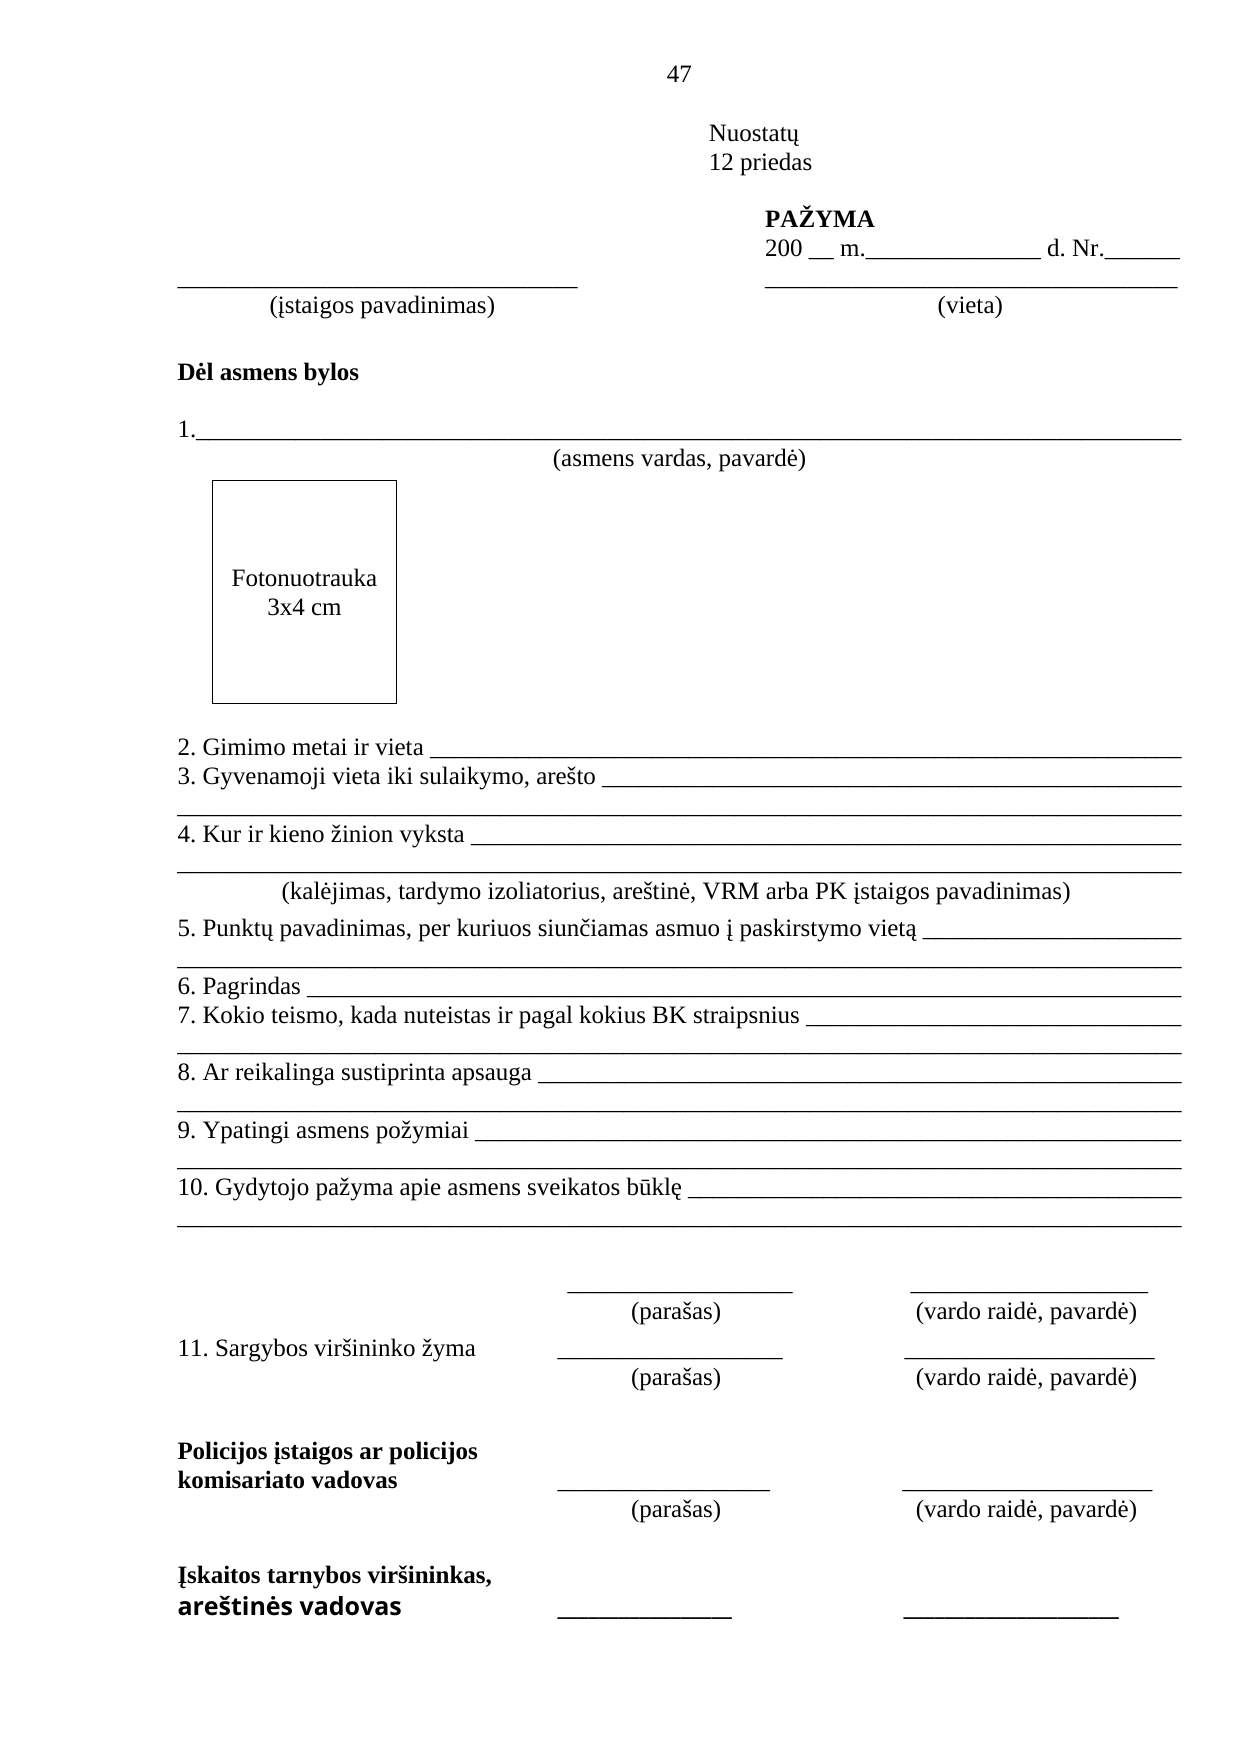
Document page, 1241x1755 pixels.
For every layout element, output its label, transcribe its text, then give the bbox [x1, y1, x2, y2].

text Įskaitos tarnybos viršininkas, [177, 1560, 1181, 1589]
text PAŽYMA [177, 204, 1181, 233]
text 11. Sargybos viršininko žyma __________________ ____________________ [177, 1333, 1181, 1362]
text komisariato vadovas _________________ ____________________ [177, 1465, 1181, 1494]
text 6. Pagrindas [177, 971, 1181, 1000]
text Nuostatų [709, 118, 1181, 147]
text (įstaigos pavadinimas) (vieta) [177, 291, 1181, 328]
text (parašas) (vardo raidė, pavardė) [177, 1362, 1181, 1399]
text 8. Ar reikalinga sustiprinta apsauga [177, 1057, 1181, 1086]
text 1. [177, 414, 1181, 443]
table_header Fotonuotrauka 3x4 cm [213, 481, 396, 703]
text (asmens vardas, pavardė) [177, 443, 1181, 480]
text 200 __ m.______________ d. Nr.______ [177, 233, 1181, 262]
text areštinės vadovas _________________ _____________________ [177, 1589, 1181, 1623]
text Dėl asmens bylos [177, 357, 1181, 385]
text 10. Gydytojo pažyma apie asmens sveikatos būklę [177, 1172, 1181, 1201]
text 2. Gimimo metai ir vieta [177, 732, 1181, 761]
text 4. Kur ir kieno žinion vyksta [177, 819, 1181, 847]
text __________________ ___________________ [177, 1258, 1181, 1296]
text 5. Punktų pavadinimas, per kuriuos siunčiamas asmuo į paskirstymo vietą [177, 913, 1181, 942]
text 3. Gyvenamoji vieta iki sulaikymo, arešto [177, 761, 1181, 790]
text Policijos įstaigos ar policijos [177, 1436, 1181, 1465]
text ________________________________ _________________________________ [177, 262, 1181, 291]
text (parašas) (vardo raidė, pavardė) [177, 1296, 1181, 1333]
text 12 priedas [177, 147, 1181, 176]
text 9. Ypatingi asmens požymiai [177, 1115, 1181, 1143]
text (parašas) (vardo raidė, pavardė) [177, 1494, 1181, 1531]
text 7. Kokio teismo, kada nuteistas ir pagal kokius BK straipsnius [177, 1000, 1181, 1028]
text (kalėjimas, tardymo izoliatorius, areštinė, VRM arba PK įstaigos pavadinimas) [177, 876, 1181, 913]
